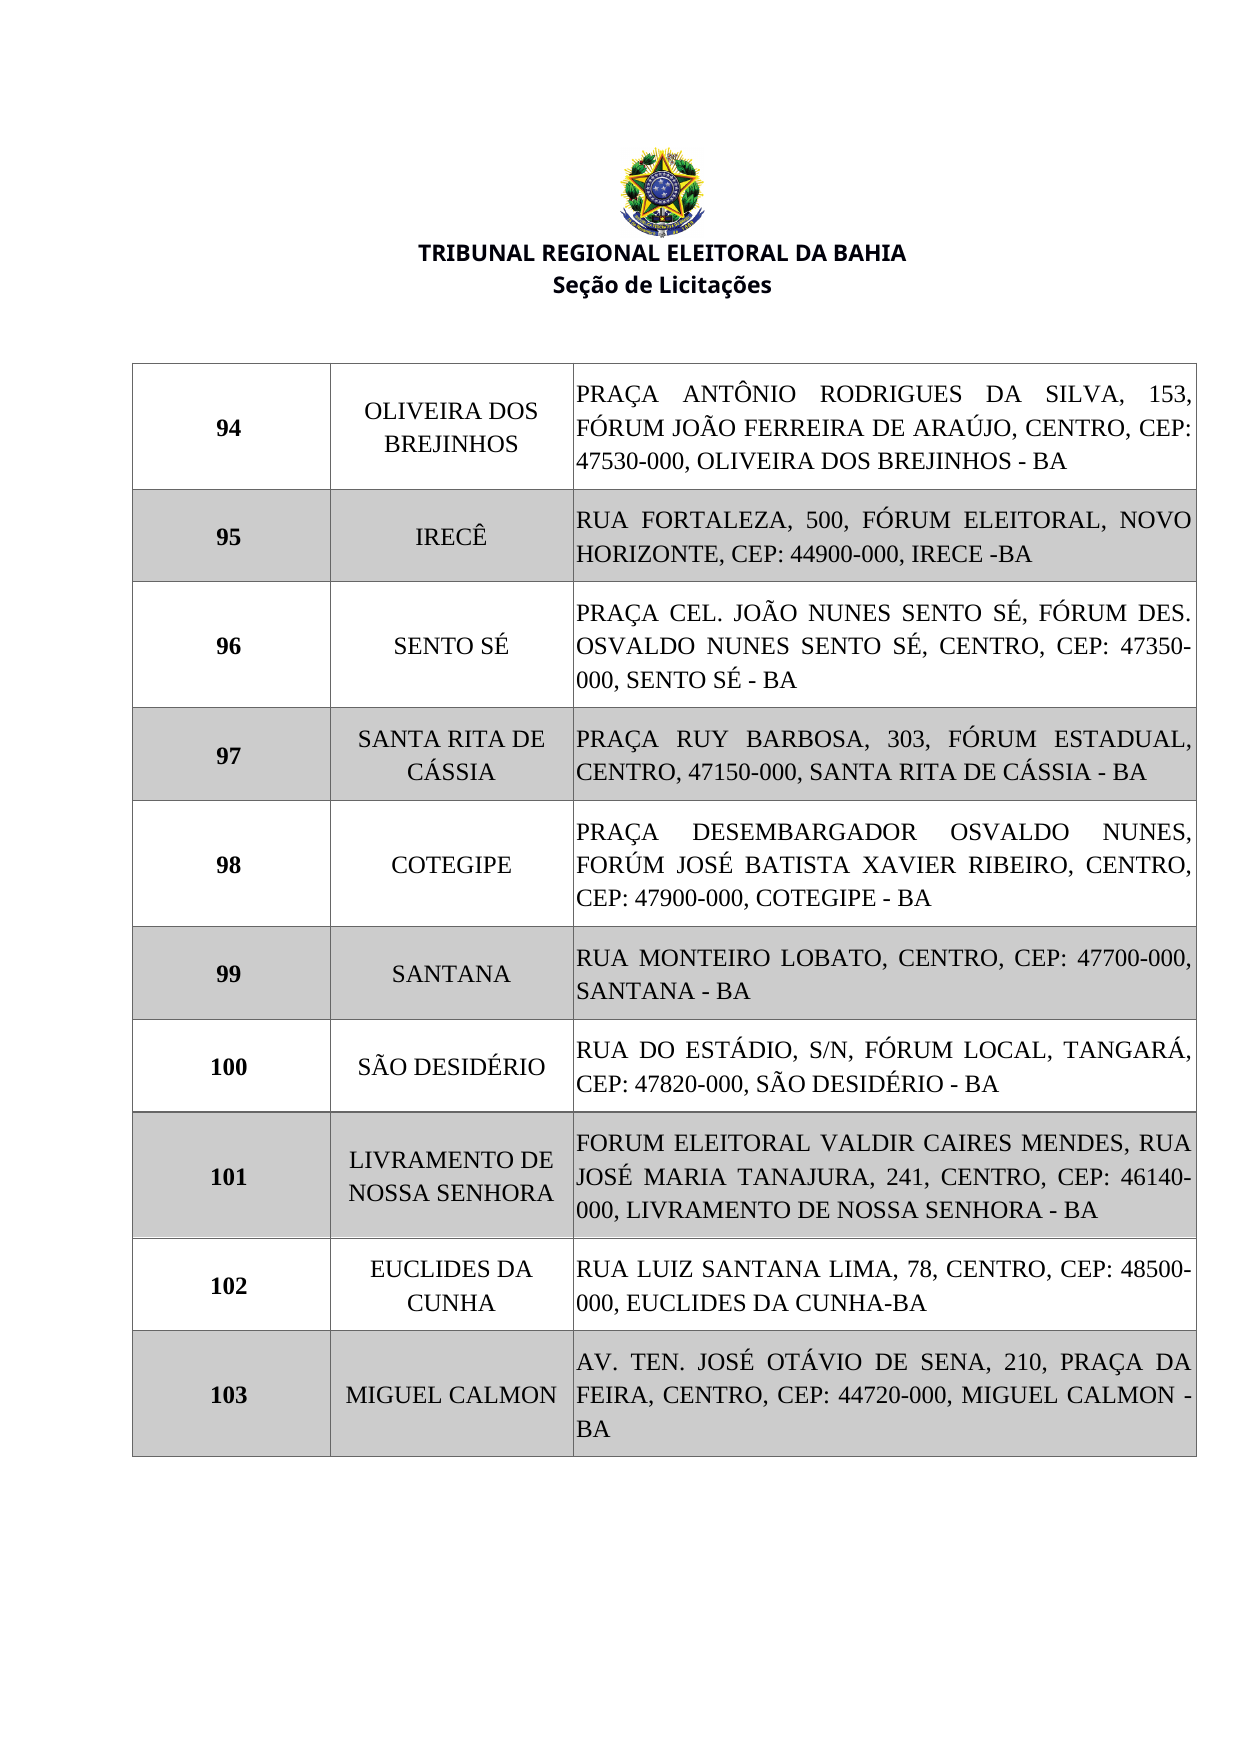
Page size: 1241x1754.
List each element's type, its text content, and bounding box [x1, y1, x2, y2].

table_cell 102 [133, 1239, 330, 1330]
table_cell PRAÇA DESEMBARGADOR OSVALDO NUNES, FORÚM JOSÉ BATISTA XAVIER RIBEIRO, CENTRO, CEP: 47900-000, COTEGIPE - BA [574, 801, 1196, 926]
table_cell FORUM ELEITORAL VALDIR CAIRES MENDES, RUA JOSÉ MARIA TANAJURA, 241, CENTRO, CEP: 46140-000, LIVRAMENTO DE NOSSA SENHORA - BA [574, 1113, 1196, 1237]
table_cell SANTA RITA DE CÁSSIA [331, 708, 573, 800]
table_cell PRAÇA CEL. JOÃO NUNES SENTO SÉ, FÓRUM DES. OSVALDO NUNES SENTO SÉ, CENTRO, CEP: 47350- 000, SENTO SÉ - BA [574, 582, 1196, 707]
table_cell 103 [133, 1331, 330, 1456]
table_cell 97 [133, 708, 330, 800]
table_cell OLIVEIRA DOS BREJINHOS [331, 364, 573, 488]
table_cell AV. TEN. JOSÉ OTÁVIO DE SENA, 210, PRAÇA DA FEIRA, CENTRO, CEP: 44720-000, MIGUEL CALMON - BA [574, 1331, 1196, 1456]
table_cell PRAÇA RUY BARBOSA, 303, FÓRUM ESTADUAL, CENTRO, 47150-000, SANTA RITA DE CÁSSIA - BA [574, 708, 1196, 800]
table_cell 94 [133, 364, 330, 488]
table_cell LIVRAMENTO DE NOSSA SENHORA [331, 1113, 573, 1237]
table_cell 95 [133, 490, 330, 581]
table_cell SÃO DESIDÉRIO [331, 1020, 573, 1111]
table_cell 96 [133, 582, 330, 707]
table_cell EUCLIDES DA CUNHA [331, 1239, 573, 1330]
table_cell 100 [133, 1020, 330, 1111]
table_cell SANTANA [331, 927, 573, 1019]
table_cell RUA FORTALEZA, 500, FÓRUM ELEITORAL, NOVO HORIZONTE, CEP: 44900-000, IRECE -BA [574, 490, 1196, 581]
table_cell 98 [133, 801, 330, 926]
table_cell RUA LUIZ SANTANA LIMA, 78, CENTRO, CEP: 48500-000, EUCLIDES DA CUNHA-BA [574, 1239, 1196, 1330]
table_cell 101 [133, 1113, 330, 1237]
table_cell PRAÇA ANTÔNIO RODRIGUES DA SILVA, 153, FÓRUM JOÃO FERREIRA DE ARAÚJO, CENTRO, CEP: 47530-000, OLIVEIRA DOS BREJINHOS - BA [574, 364, 1196, 488]
table_cell MIGUEL CALMON [331, 1331, 573, 1456]
table_cell SENTO SÉ [331, 582, 573, 707]
table_cell 99 [133, 927, 330, 1019]
table_cell RUA DO ESTÁDIO, S/N, FÓRUM LOCAL, TANGARÁ, CEP: 47820-000, SÃO DESIDÉRIO - BA [574, 1020, 1196, 1111]
table_cell IRECÊ [331, 490, 573, 581]
table_cell RUA MONTEIRO LOBATO, CENTRO, CEP: 47700-000, SANTANA - BA [574, 927, 1196, 1019]
table_cell COTEGIPE [331, 801, 573, 926]
